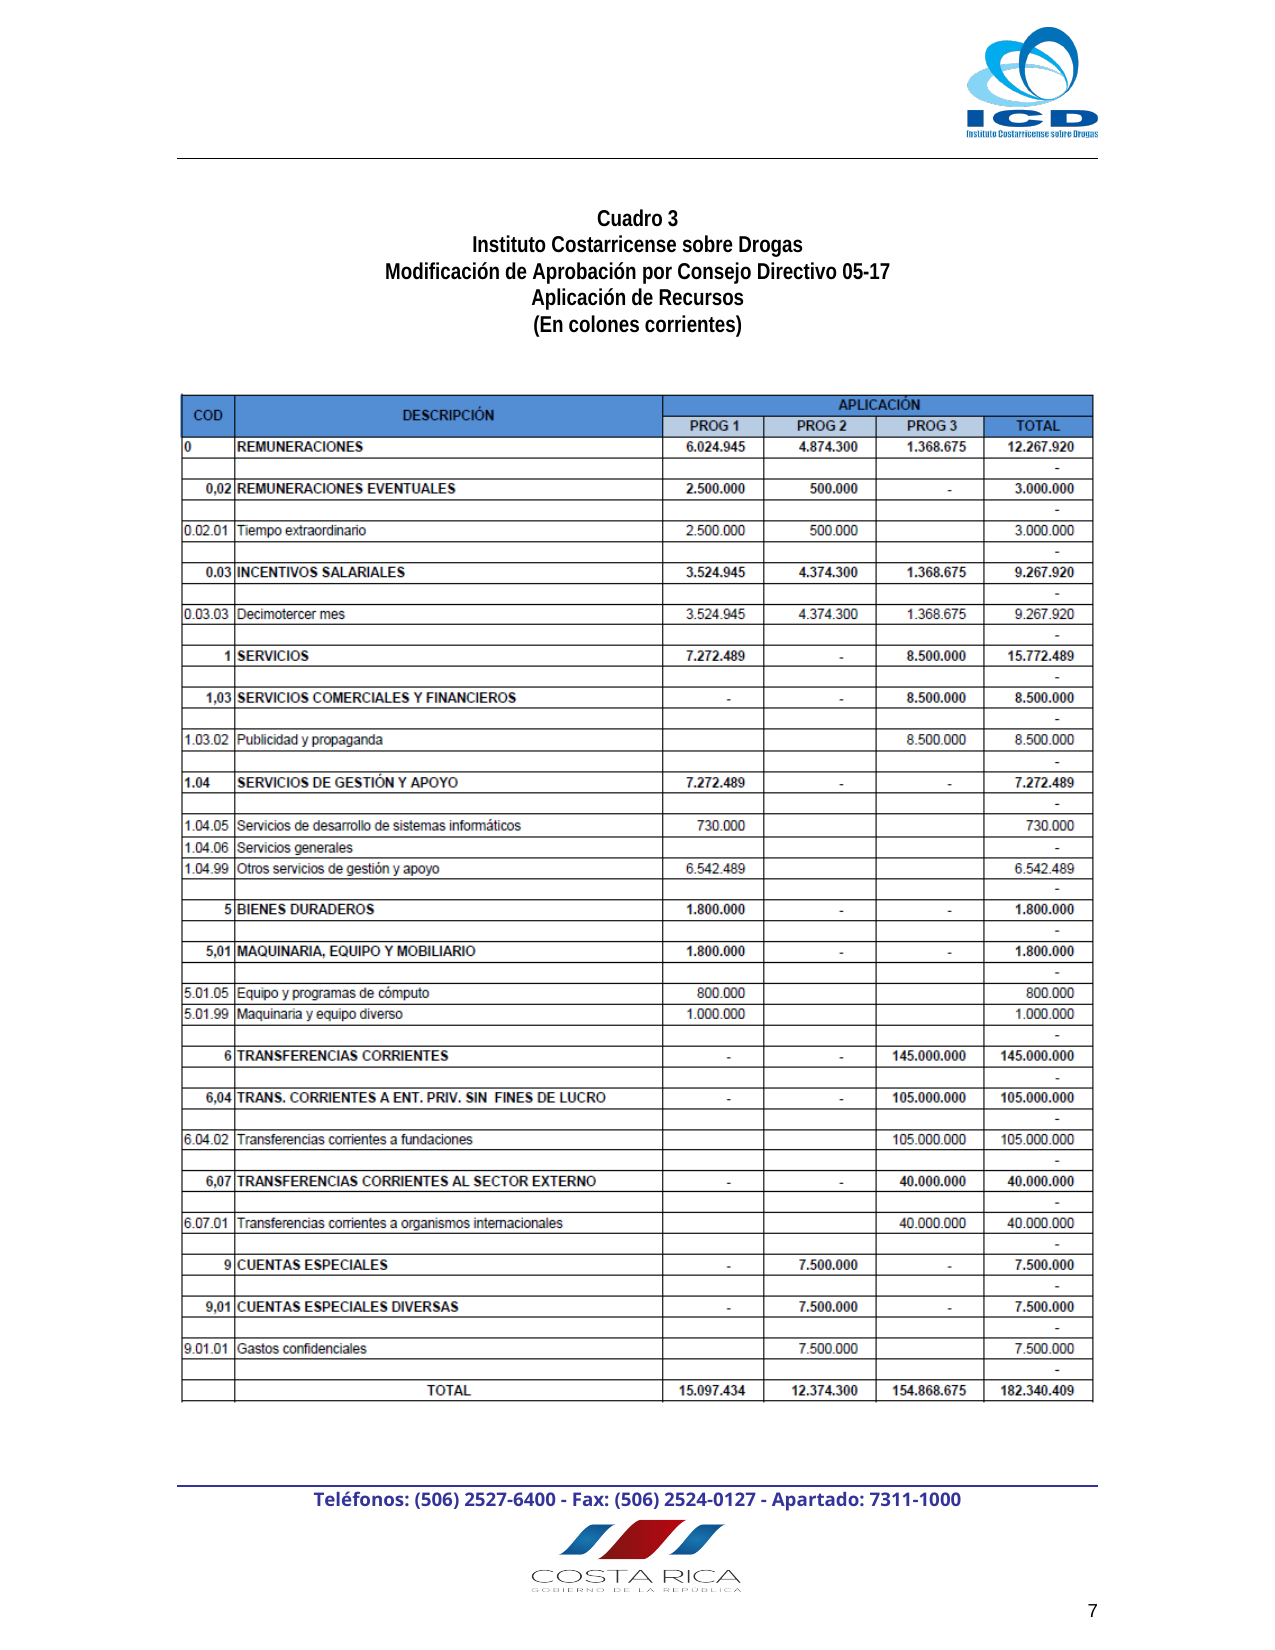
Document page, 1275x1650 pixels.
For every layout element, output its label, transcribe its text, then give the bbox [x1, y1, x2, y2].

text Modificación de Aprobación por Consejo Directivo 05-17 [177, 258, 1098, 284]
text Instituto Costarricense sobre Drogas [177, 231, 1098, 258]
text Aplicación de Recursos [177, 284, 1098, 311]
text Cuadro 3 [177, 205, 1098, 231]
text (En colones corrientes) [177, 311, 1098, 337]
